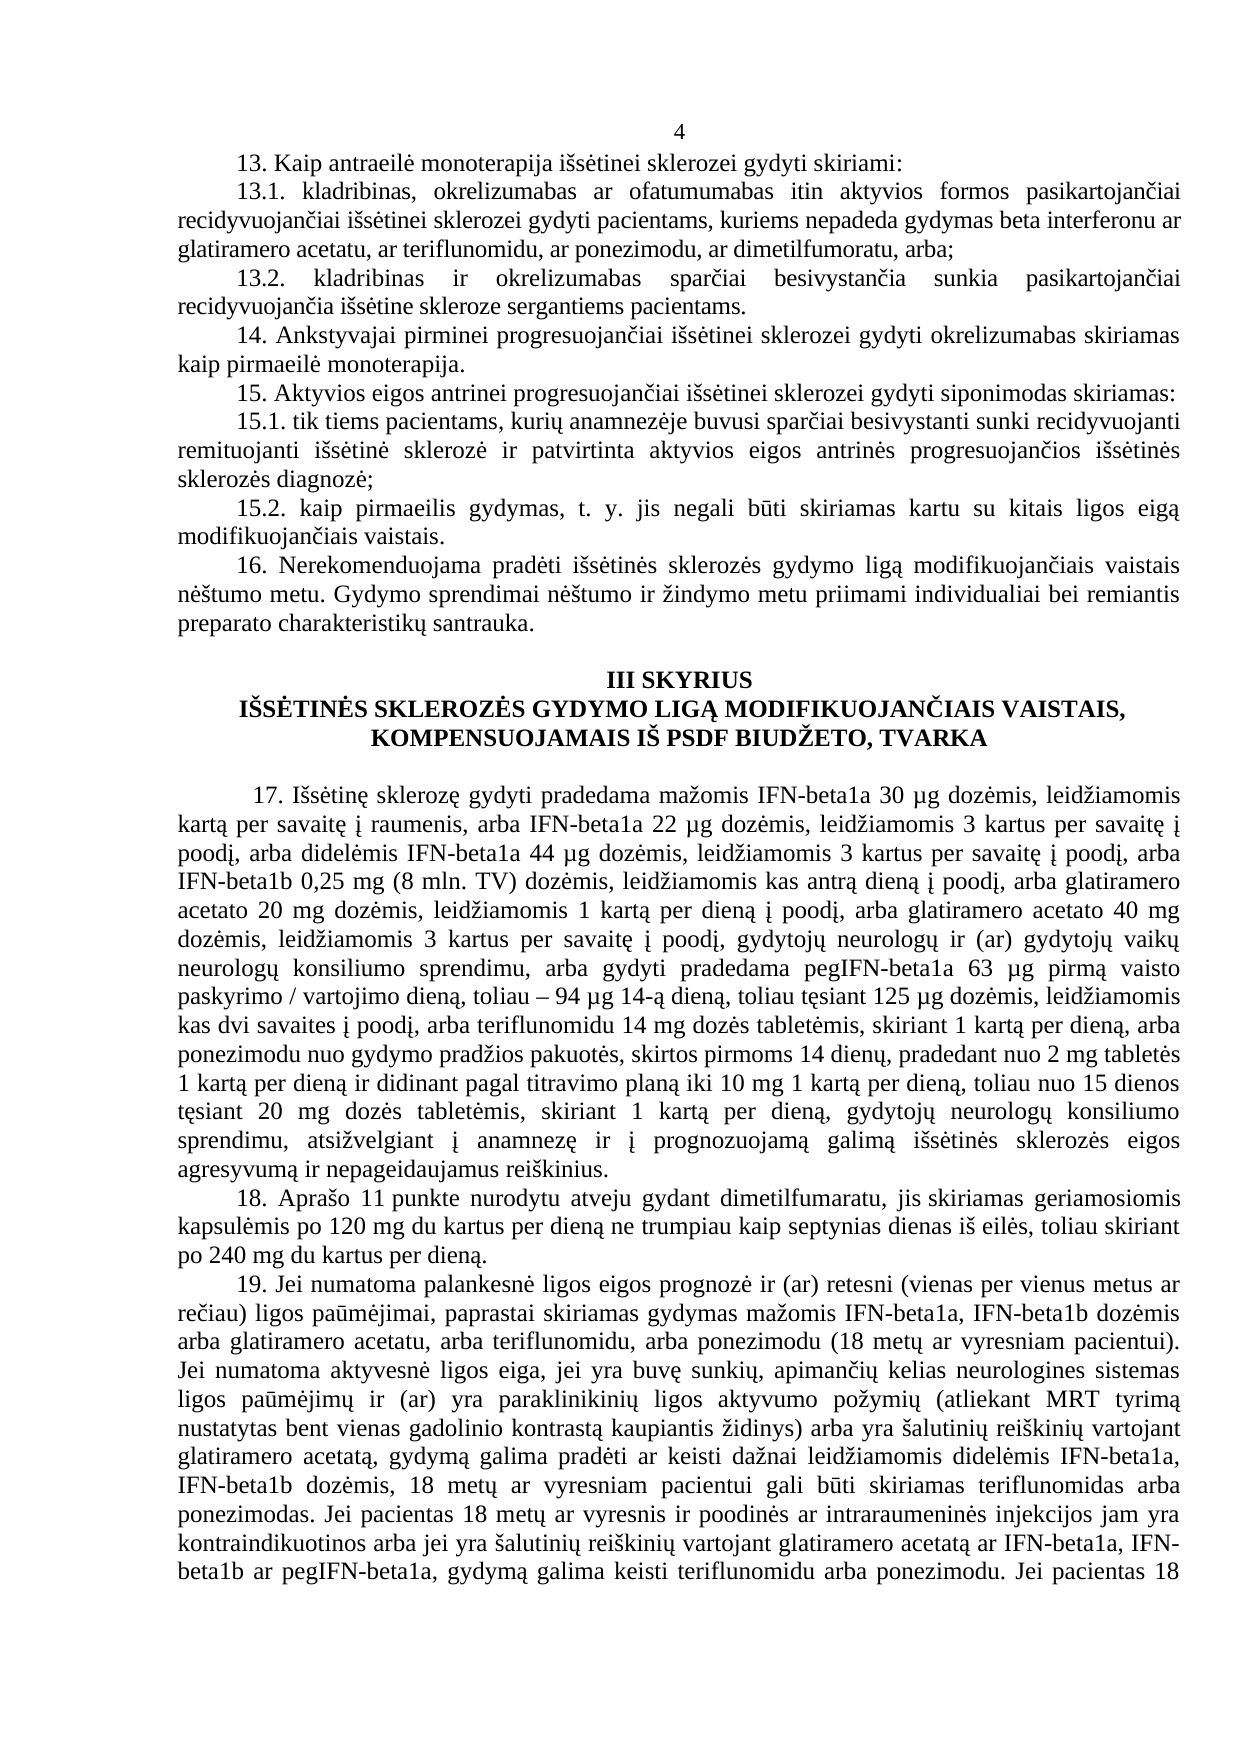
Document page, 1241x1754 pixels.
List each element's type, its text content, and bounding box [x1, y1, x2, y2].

text 14. Ankstyvajai pirminei progresuojančiai išsėtinei sklerozei gydyti okrelizumabas skiriamas kaip pirmaeilė monoterapija. [177, 320, 1181, 378]
text 18. Aprašo 11 punkte nurodytu atveju gydant dimetilfumaratu, jis skiriamas geriamosiomis kapsulėmis po 120 mg du kartus per dieną ne trumpiau kaip septynias dienas iš eilės, toliau skiriant po 240 mg du kartus per dieną. [177, 1183, 1181, 1269]
text 17. Išsėtinę sklerozę gydyti pradedama mažomis IFN-beta1a 30 µg dozėmis, leidžiamomis kartą per savaitę į raumenis, arba IFN-beta1a 22 µg dozėmis, leidžiamomis 3 kartus per savaitę į poodį, arba didelėmis IFN-beta1a 44 µg dozėmis, leidžiamomis 3 kartus per savaitę į poodį, arba IFN-beta1b 0,25 mg (8 mln. TV) dozėmis, leidžiamomis kas antrą dieną į poodį, arba glatiramero acetato 20 mg dozėmis, leidžiamomis 1 kartą per dieną į poodį, arba glatiramero acetato 40 mg dozėmis, leidžiamomis 3 kartus per savaitę į poodį, gydytojų neurologų ir (ar) gydytojų vaikų neurologų konsiliumo sprendimu, arba gydyti pradedama pegIFN-beta1a 63 µg pirmą vaisto paskyrimo / vartojimo dieną, toliau – 94 µg 14-ą dieną, toliau tęsiant 125 µg dozėmis, leidžiamomis kas dvi savaites į poodį, arba teriflunomidu 14 mg dozės tabletėmis, skiriant 1 kartą per dieną, arba ponezimodu nuo gydymo pradžios pakuotės, skirtos pirmoms 14 dienų, pradedant nuo 2 mg tabletės 1 kartą per dieną ir didinant pagal titravimo planą iki 10 mg 1 kartą per dieną, toliau nuo 15 dienos tęsiant 20 mg dozės tabletėmis, skiriant 1 kartą per dieną, gydytojų neurologų konsiliumo sprendimu, atsižvelgiant į anamnezę ir į prognozuojamą galimą išsėtinės sklerozės eigos agresyvumą ir nepageidaujamus reiškinius. [177, 780, 1181, 1183]
text 15.2. kaip pirmaeilis gydymas, t. y. jis negali būti skiriamas kartu su kitais ligos eigą modifikuojančiais vaistais. [177, 493, 1181, 550]
text IŠSĖTINĖS SKLEROZĖS GYDYMO LIGĄ MODIFIKUOJANČIAIS VAISTAIS, KOMPENSUOJAMAIS IŠ PSDF BIUDŽETO, TVARKA [177, 694, 1181, 751]
text 13. Kaip antraeilė monoterapija išsėtinei sklerozei gydyti skiriami: [177, 148, 1181, 176]
text 15.1. tik tiems pacientams, kurių anamnezėje buvusi sparčiai besivystanti sunki recidyvuojanti remituojanti išsėtinė sklerozė ir patvirtinta aktyvios eigos antrinės progresuojančios išsėtinės sklerozės diagnozė; [177, 406, 1181, 493]
text 13.1. kladribinas, okrelizumabas ar ofatumumabas itin aktyvios formos pasikartojančiai recidyvuojančiai išsėtinei sklerozei gydyti pacientams, kuriems nepadeda gydymas beta interferonu ar glatiramero acetatu, ar teriflunomidu, ar ponezimodu, ar dimetilfumoratu, arba; [177, 176, 1181, 263]
text 16. Nerekomenduojama pradėti išsėtinės sklerozės gydymo ligą modifikuojančiais vaistais nėštumo metu. Gydymo sprendimai nėštumo ir žindymo metu priimami individualiai bei remiantis preparato charakteristikų santrauka. [177, 550, 1181, 636]
text III SKYRIUS [177, 665, 1181, 694]
text 15. Aktyvios eigos antrinei progresuojančiai išsėtinei sklerozei gydyti siponimodas skiriamas: [177, 378, 1181, 406]
text 13.2. kladribinas ir okrelizumabas sparčiai besivystančia sunkia pasikartojančiai recidyvuojančia išsėtine skleroze sergantiems pacientams. [177, 263, 1181, 320]
text 19. Jei numatoma palankesnė ligos eigos prognozė ir (ar) retesni (vienas per vienus metus ar rečiau) ligos paūmėjimai, paprastai skiriamas gydymas mažomis IFN-beta1a, IFN-beta1b dozėmis arba glatiramero acetatu, arba teriflunomidu, arba ponezimodu (18 metų ar vyresniam pacientui). Jei numatoma aktyvesnė ligos eiga, jei yra buvę sunkių, apimančių kelias neurologines sistemas ligos paūmėjimų ir (ar) yra paraklinikinių ligos aktyvumo požymių (atliekant MRT tyrimą nustatytas bent vienas gadolinio kontrastą kaupiantis židinys) arba yra šalutinių reiškinių vartojant glatiramero acetatą, gydymą galima pradėti ar keisti dažnai leidžiamomis didelėmis IFN-beta1a, IFN-beta1b dozėmis, 18 metų ar vyresniam pacientui gali būti skiriamas teriflunomidas arba ponezimodas. Jei pacientas 18 metų ar vyresnis ir poodinės ar intraraumeninės injekcijos jam yra kontraindikuotinos arba jei yra šalutinių reiškinių vartojant glatiramero acetatą ar IFN-beta1a, IFN-beta1b ar pegIFN-beta1a, gydymą galima keisti teriflunomidu arba ponezimodu. Jei pacientas 18 [177, 1269, 1181, 1585]
